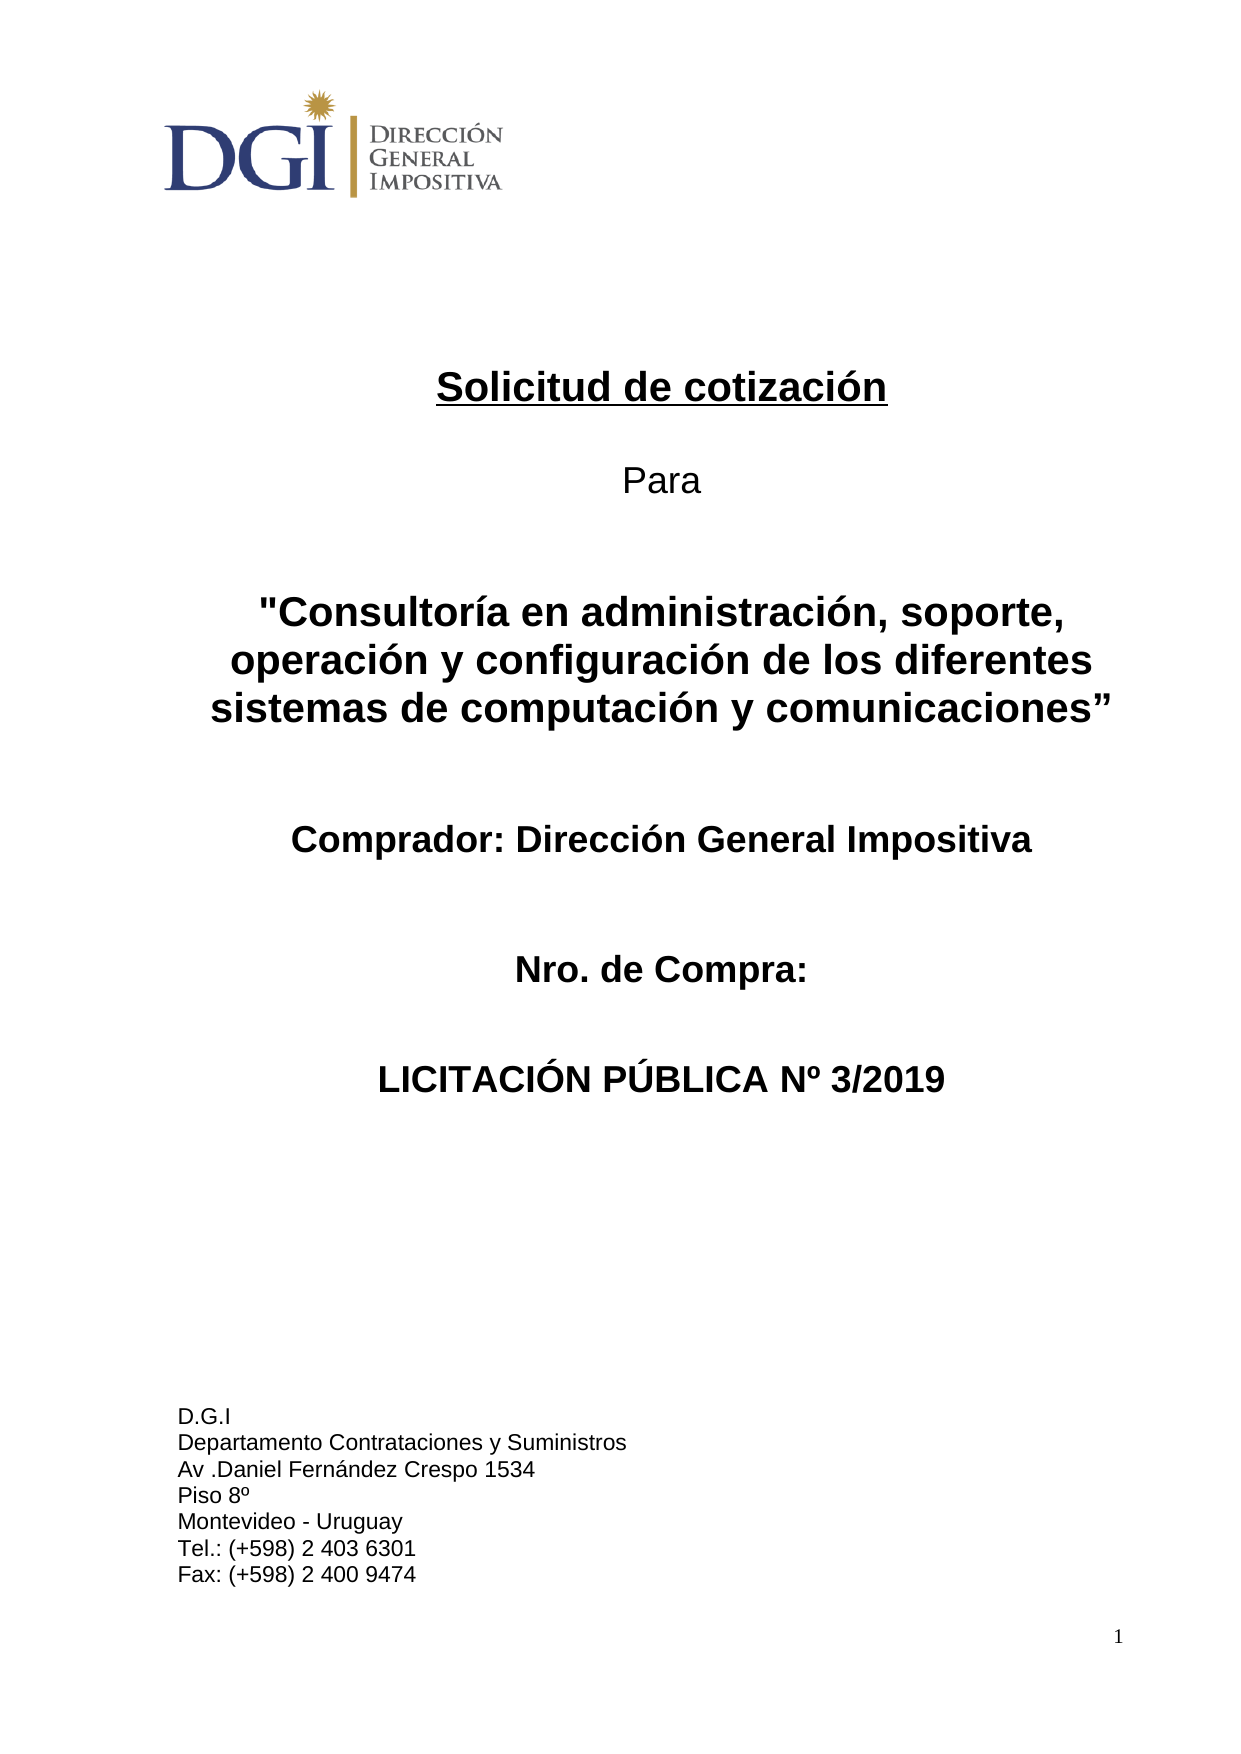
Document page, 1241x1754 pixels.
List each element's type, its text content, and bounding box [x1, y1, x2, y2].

text LICITACIÓN PÚBLICA Nº 3/2019 [177, 1057, 1146, 1100]
text Comprador: Dirección General Impositiva [177, 818, 1146, 861]
text Tel.: (+598) 2 403 6301 [177, 1535, 1146, 1561]
text Departamento Contrataciones y Suministros [177, 1429, 1146, 1456]
text Av .Daniel Fernández Crespo 1534 [177, 1456, 1146, 1482]
text Para [177, 458, 1146, 501]
text Piso 8º [177, 1482, 1146, 1508]
picture [134, 79, 524, 207]
title Solicitud de cotización [177, 362, 1146, 410]
text Montevideo - Uruguay [177, 1508, 1146, 1535]
text "Consultoría en administración, soporte, operación y configuración de los diferentes sistemas de computación y comunicaciones” [177, 588, 1146, 731]
text Nro. de Compra: [177, 947, 1146, 990]
text D.G.I [177, 1403, 1146, 1429]
text Fax: (+598) 2 400 9474 [177, 1561, 1146, 1587]
